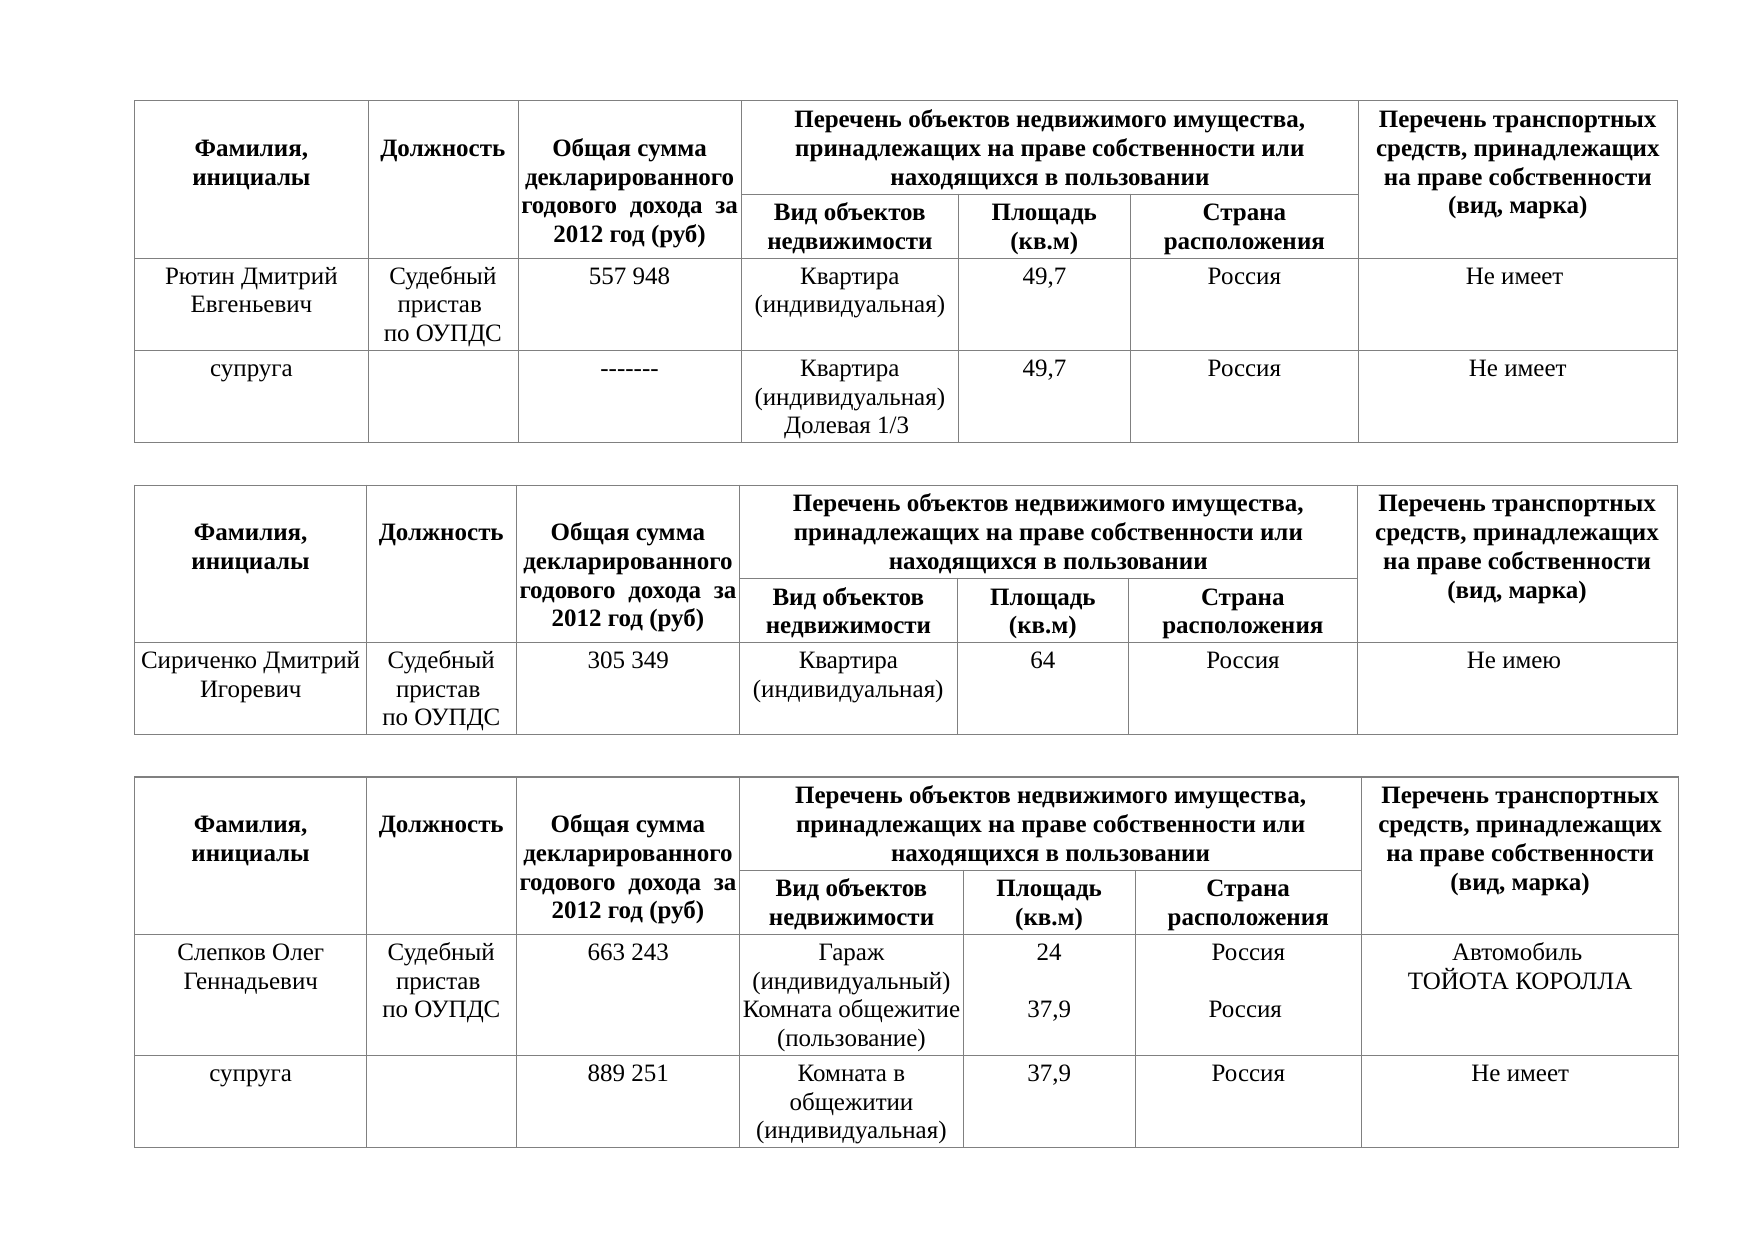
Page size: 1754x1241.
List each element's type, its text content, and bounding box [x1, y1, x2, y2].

table_cell 24 37,9 [964, 935, 1135, 1055]
table_cell Вид объектов недвижимости [740, 579, 957, 642]
table_cell ------- [519, 351, 741, 442]
table_cell 305 349 [517, 643, 739, 734]
table_cell Судебный пристав по ОУПДС [367, 643, 516, 734]
table_cell Сириченко Дмитрий Игоревич [135, 643, 366, 734]
table_header Общая сумма декларированного годового дохода за 2012 год (руб) [517, 778, 739, 934]
table_cell [369, 351, 518, 442]
table_header Перечень объектов недвижимого имущества, принадлежащих на праве собственности или находящихся в пользовании [742, 101, 1358, 193]
table_cell Россия [1136, 1056, 1361, 1147]
table_cell Рютин Дмитрий Евгеньевич [135, 259, 368, 350]
table_header Перечень объектов недвижимого имущества, принадлежащих на праве собственности или находящихся в пользовании [740, 778, 1361, 869]
table_cell 663 243 [517, 935, 739, 1055]
table_cell 889 251 [517, 1056, 739, 1147]
table_cell Россия [1131, 259, 1358, 350]
table_cell Квартира (индивидуальная) [742, 259, 958, 350]
table_header Общая сумма декларированного годового дохода за 2012 год (руб) [517, 486, 739, 642]
table_cell Гараж (индивидуальный) Комната общежитие (пользование) [740, 935, 963, 1055]
table_cell Не имеет [1359, 351, 1677, 442]
table_cell Россия Россия [1136, 935, 1361, 1055]
table_cell Вид объектов недвижимости [740, 871, 963, 934]
table_cell Площадь (кв.м) [959, 195, 1130, 258]
table_cell Слепков Олег Геннадьевич [135, 935, 366, 1055]
table_header Должность [367, 778, 516, 934]
table_cell Россия [1129, 643, 1357, 734]
table_cell Страна расположения [1136, 871, 1361, 934]
table_cell супруга [135, 351, 368, 442]
table_header Должность [369, 101, 518, 258]
table_cell Площадь (кв.м) [958, 579, 1128, 642]
table_cell Не имеет [1362, 1056, 1678, 1147]
table_cell 49,7 [959, 351, 1130, 442]
table_cell 37,9 [964, 1056, 1135, 1147]
table_cell Вид объектов недвижимости [742, 195, 958, 258]
table_header Перечень объектов недвижимого имущества, принадлежащих на праве собственности или находящихся в пользовании [740, 486, 1357, 578]
table_header Перечень транспортных средств, принадлежащих на праве собственности (вид, марка) [1358, 486, 1677, 642]
table_cell Страна расположения [1129, 579, 1357, 642]
table_cell Квартира (индивидуальная) [740, 643, 957, 734]
table_cell Судебный пристав по ОУПДС [369, 259, 518, 350]
table_header Перечень транспортных средств, принадлежащих на праве собственности (вид, марка) [1359, 101, 1677, 258]
table_header Перечень транспортных средств, принадлежащих на праве собственности (вид, марка) [1362, 778, 1678, 934]
table_cell супруга [135, 1056, 366, 1147]
table_cell 557 948 [519, 259, 741, 350]
table_header Фамилия, инициалы [135, 486, 366, 642]
table_cell 49,7 [959, 259, 1130, 350]
table_header Общая сумма декларированного годового дохода за 2012 год (руб) [519, 101, 741, 258]
table_cell [367, 1056, 516, 1147]
table_cell Автомобиль ТОЙОТА КОРОЛЛА [1362, 935, 1678, 1055]
table_cell Страна расположения [1131, 195, 1358, 258]
table_cell 64 [958, 643, 1128, 734]
table_header Фамилия, инициалы [135, 778, 366, 934]
table_cell Площадь (кв.м) [964, 871, 1135, 934]
table_header Должность [367, 486, 516, 642]
table_cell Россия [1131, 351, 1358, 442]
table_header Фамилия, инициалы [135, 101, 368, 258]
table_cell Не имеет [1359, 259, 1677, 350]
table_cell Не имею [1358, 643, 1677, 734]
table_cell Квартира (индивидуальная) Долевая 1/3 [742, 351, 958, 442]
table_cell Комната в общежитии (индивидуальная) [740, 1056, 963, 1147]
table_cell Судебный пристав по ОУПДС [367, 935, 516, 1055]
